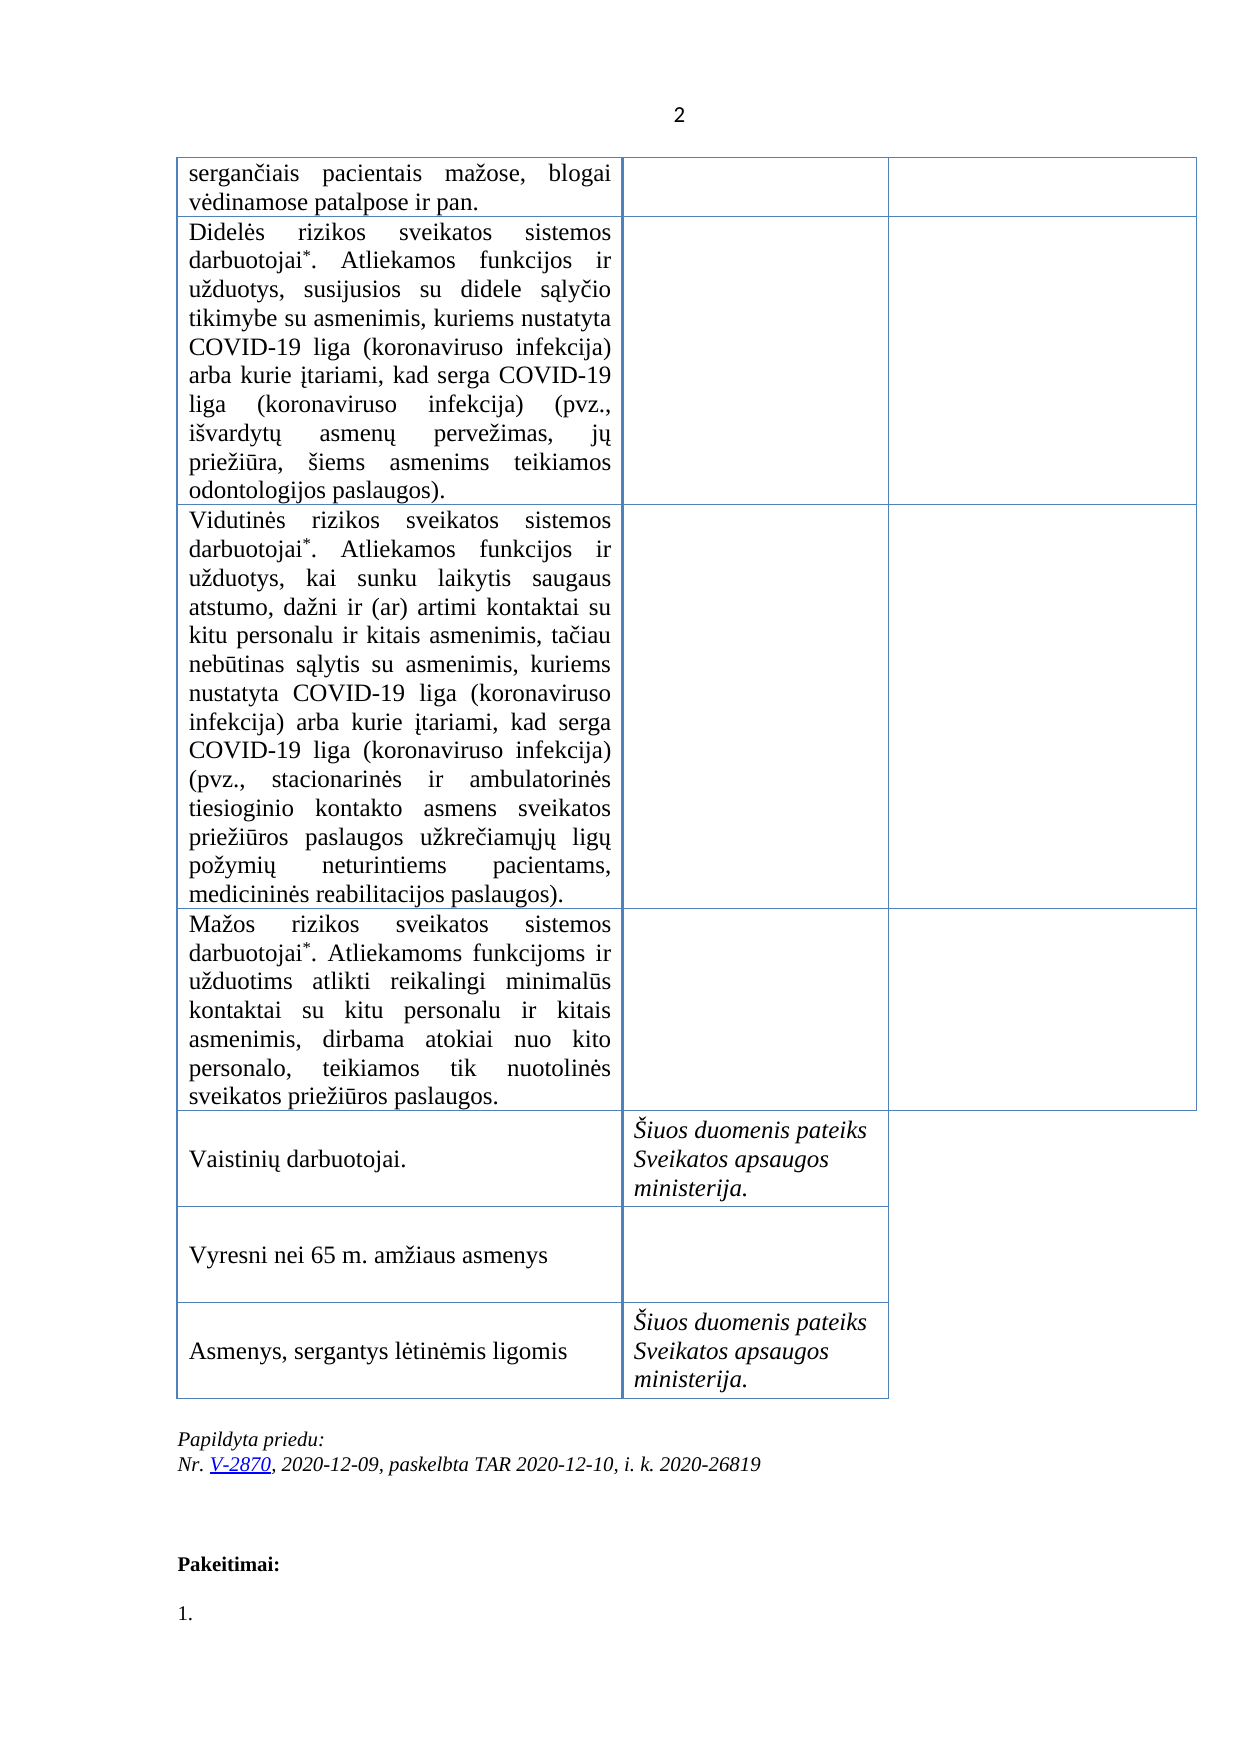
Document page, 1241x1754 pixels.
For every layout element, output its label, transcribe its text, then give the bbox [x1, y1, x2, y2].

table_cell Asmenys, sergantys lėtinėmis ligomis [178, 1303, 621, 1398]
table_cell [624, 158, 888, 216]
table_cell Vidutinės rizikos sveikatos sistemos darbuotojai*. Atliekamos funkcijos ir užduotys, kai sunku laikytis saugaus atstumo, dažni ir (ar) artimi kontaktai su kitu personalu ir kitais asmenimis, tačiau nebūtinas sąlytis su asmenimis, kuriems nustatyta COVID-19 liga (koronaviruso infekcija) arba kurie įtariami, kad serga COVID-19 liga (koronaviruso infekcija) (pvz., stacionarinės ir ambulatorinės tiesioginio kontakto asmens sveikatos priežiūros paslaugos užkrečiamųjų ligų požymių neturintiems pacientams, medicininės reabilitacijos paslaugos). [178, 505, 621, 908]
text Nr. V-2870, 2020-12-09, paskelbta TAR 2020-12-10, i. k. 2020-26819 [177, 1451, 1181, 1476]
table_cell Vaistinių darbuotojai. [178, 1111, 621, 1206]
table_cell [624, 217, 888, 504]
text 1. [177, 1601, 1181, 1624]
table_cell Vyresni nei 65 m. amžiaus asmenys [178, 1207, 621, 1302]
table_cell [889, 1111, 1196, 1206]
table_cell [624, 909, 888, 1110]
table_cell [624, 1207, 888, 1302]
table_cell Mažos rizikos sveikatos sistemos darbuotojai*. Atliekamoms funkcijoms ir užduotims atlikti reikalingi minimalūs kontaktai su kitu personalu ir kitais asmenimis, dirbama atokiai nuo kito personalo, teikiamos tik nuotolinės sveikatos priežiūros paslaugos. [178, 909, 621, 1110]
table_cell [889, 505, 1196, 908]
table_cell Didelės rizikos sveikatos sistemos darbuotojai*. Atliekamos funkcijos ir užduotys, susijusios su didele sąlyčio tikimybe su asmenimis, kuriems nustatyta COVID-19 liga (koronaviruso infekcija) arba kurie įtariami, kad serga COVID-19 liga (koronaviruso infekcija) (pvz., išvardytų asmenų pervežimas, jų priežiūra, šiems asmenims teikiamos odontologijos paslaugos). [178, 217, 621, 504]
table_cell [624, 505, 888, 908]
table_cell [889, 1302, 1196, 1398]
table_cell [889, 1206, 1196, 1302]
table_cell sergančiais pacientais mažose, blogai vėdinamose patalpose ir pan. [178, 158, 621, 216]
text Papildyta priedu: [177, 1427, 1181, 1451]
table_cell [889, 909, 1196, 1110]
text Pakeitimai: [177, 1552, 1181, 1576]
table_cell Šiuos duomenis pateiks Sveikatos apsaugos ministerija. [624, 1111, 888, 1206]
table_cell [889, 217, 1196, 504]
table_cell [889, 158, 1196, 216]
table_cell Šiuos duomenis pateiks Sveikatos apsaugos ministerija. [624, 1303, 888, 1398]
